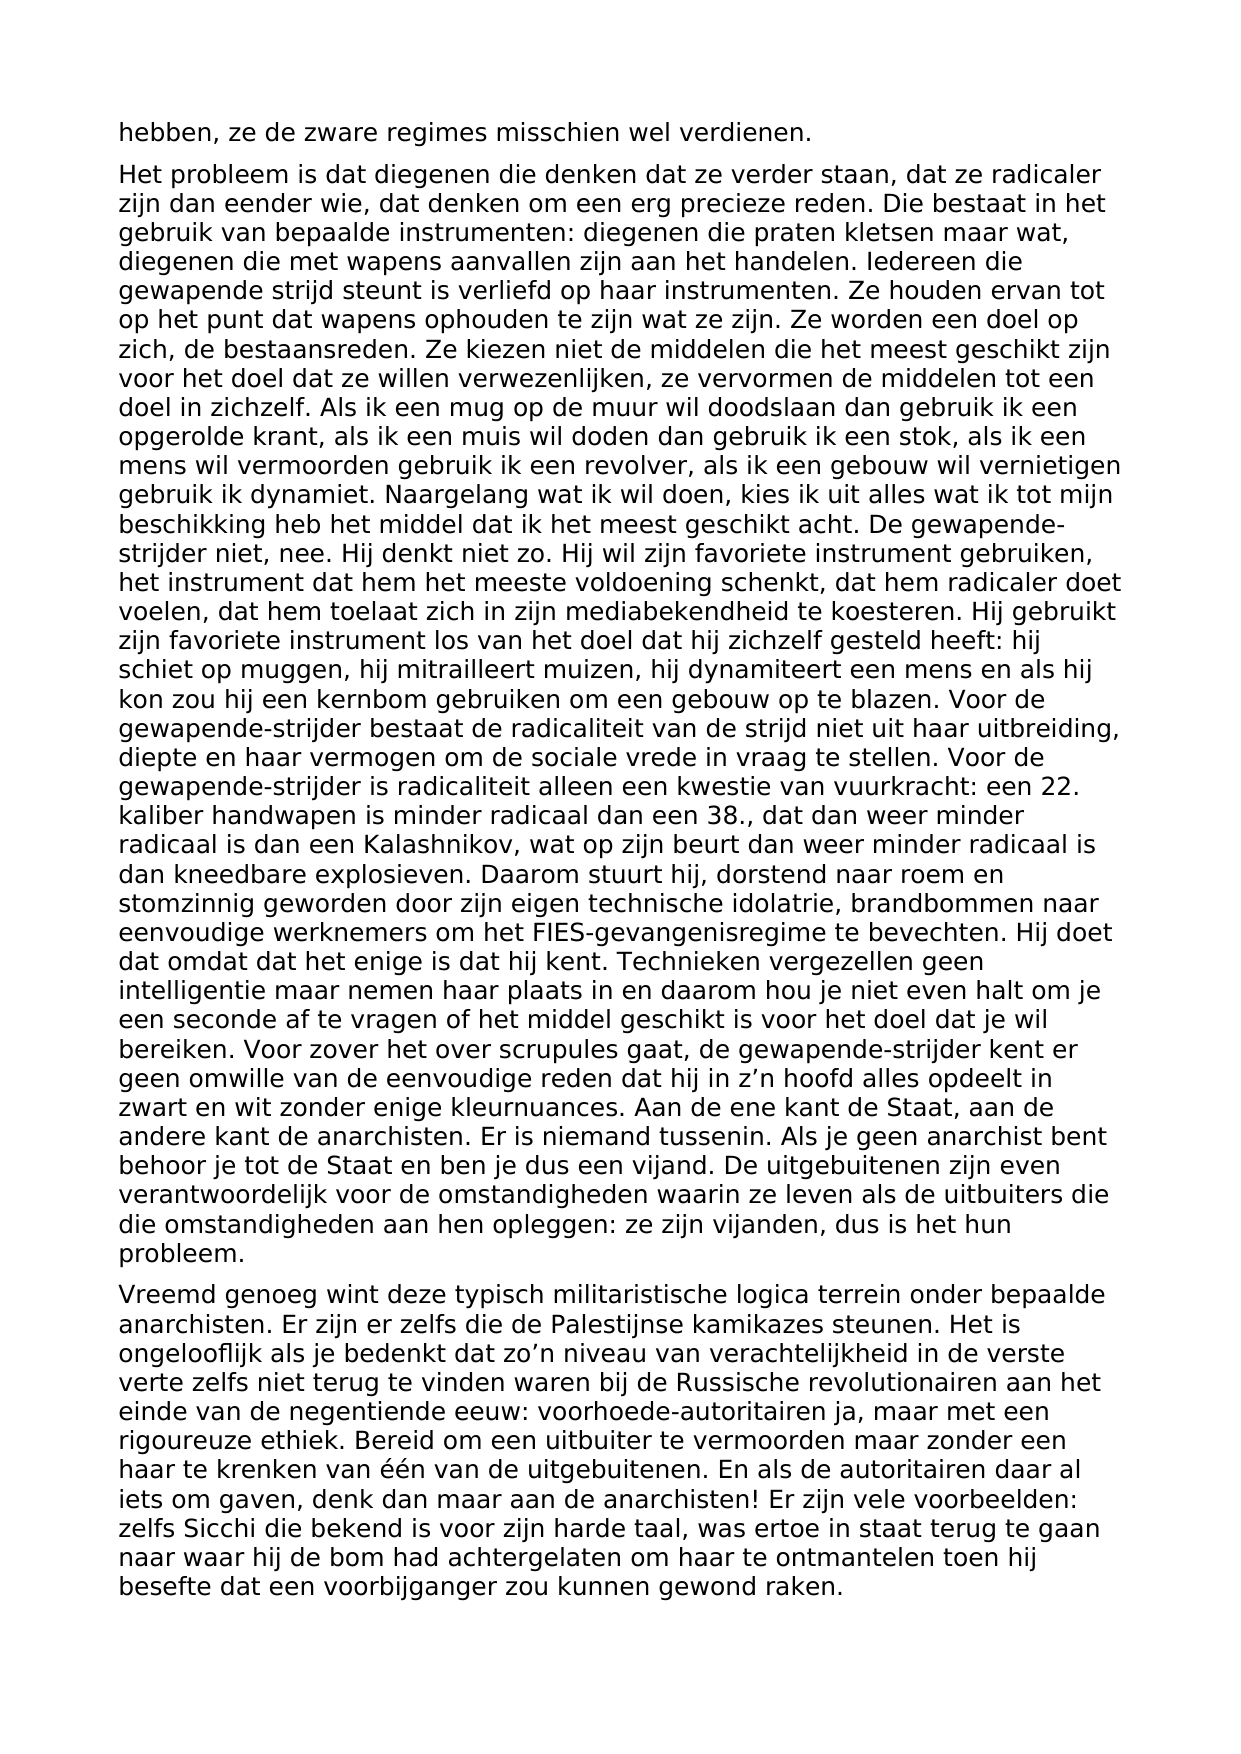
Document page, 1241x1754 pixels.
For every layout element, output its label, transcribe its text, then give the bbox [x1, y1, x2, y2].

text Vreemd genoeg wint deze typisch militaristische logica terrein onder bepaalde anarchisten. Er zijn er zelfs die de Palestijnse kamikazes steunen. Het is ongelooflijk als je bedenkt dat zo’n niveau van verachtelijkheid in de verste verte zelfs niet terug te vinden waren bij de Russische revolutionairen aan het einde van de negentiende eeuw: voorhoede-autoritairen ja, maar met een rigoureuze ethiek. Bereid om een uitbuiter te vermoorden maar zonder een haar te krenken van één van de uitgebuitenen. En als de autoritairen daar al iets om gaven, denk dan maar aan de anarchisten! Er zijn vele voorbeelden: zelfs Sicchi die bekend is voor zijn harde taal, was ertoe in staat terug te gaan naar waar hij de bom had achtergelaten om haar te ontmantelen toen hij besefte dat een voorbijganger zou kunnen gewond raken. [118, 1281, 1122, 1601]
text hebben, ze de zware regimes misschien wel verdienen. [118, 118, 1122, 147]
text Het probleem is dat diegenen die denken dat ze verder staan, dat ze radicaler zijn dan eender wie, dat denken om een erg precieze reden. Die bestaat in het gebruik van bepaalde instrumenten: diegenen die praten kletsen maar wat, diegenen die met wapens aanvallen zijn aan het handelen. Iedereen die gewapende strijd steunt is verliefd op haar instrumenten. Ze houden ervan tot op het punt dat wapens ophouden te zijn wat ze zijn. Ze worden een doel op zich, de bestaansreden. Ze kiezen niet de middelen die het meest geschikt zijn voor het doel dat ze willen verwezenlijken, ze vervormen de middelen tot een doel in zichzelf. Als ik een mug op de muur wil doodslaan dan gebruik ik een opgerolde krant, als ik een muis wil doden dan gebruik ik een stok, als ik een mens wil vermoorden gebruik ik een revolver, als ik een gebouw wil vernietigen gebruik ik dynamiet. Naargelang wat ik wil doen, kies ik uit alles wat ik tot mijn beschikking heb het middel dat ik het meest geschikt acht. De gewapende-strijder niet, nee. Hij denkt niet zo. Hij wil zijn favoriete instrument gebruiken, het instrument dat hem het meeste voldoening schenkt, dat hem radicaler doet voelen, dat hem toelaat zich in zijn mediabekendheid te koesteren. Hij gebruikt zijn favoriete instrument los van het doel dat hij zichzelf gesteld heeft: hij schiet op muggen, hij mitrailleert muizen, hij dynamiteert een mens en als hij kon zou hij een kernbom gebruiken om een gebouw op te blazen. Voor de gewapende-strijder bestaat de radicaliteit van de strijd niet uit haar uitbreiding, diepte en haar vermogen om de sociale vrede in vraag te stellen. Voor de gewapende-strijder is radicaliteit alleen een kwestie van vuurkracht: een 22. kaliber handwapen is minder radicaal dan een 38., dat dan weer minder radicaal is dan een Kalashnikov, wat op zijn beurt dan weer minder radicaal is dan kneedbare explosieven. Daarom stuurt hij, dorstend naar roem en stomzinnig geworden door zijn eigen technische idolatrie, brandbommen naar eenvoudige werknemers om het FIES-gevangenisregime te bevechten. Hij doet dat omdat dat het enige is dat hij kent. Technieken vergezellen geen intelligentie maar nemen haar plaats in en daarom hou je niet even halt om je een seconde af te vragen of het middel geschikt is voor het doel dat je wil bereiken. Voor zover het over scrupules gaat, de gewapende-strijder kent er geen omwille van de eenvoudige reden dat hij in z’n hoofd alles opdeelt in zwart en wit zonder enige kleurnuances. Aan de ene kant de Staat, aan de andere kant de anarchisten. Er is niemand tussenin. Als je geen anarchist bent behoor je tot de Staat en ben je dus een vijand. De uitgebuitenen zijn even verantwoordelijk voor de omstandigheden waarin ze leven als de uitbuiters die die omstandigheden aan hen opleggen: ze zijn vijanden, dus is het hun probleem. [118, 160, 1122, 1268]
